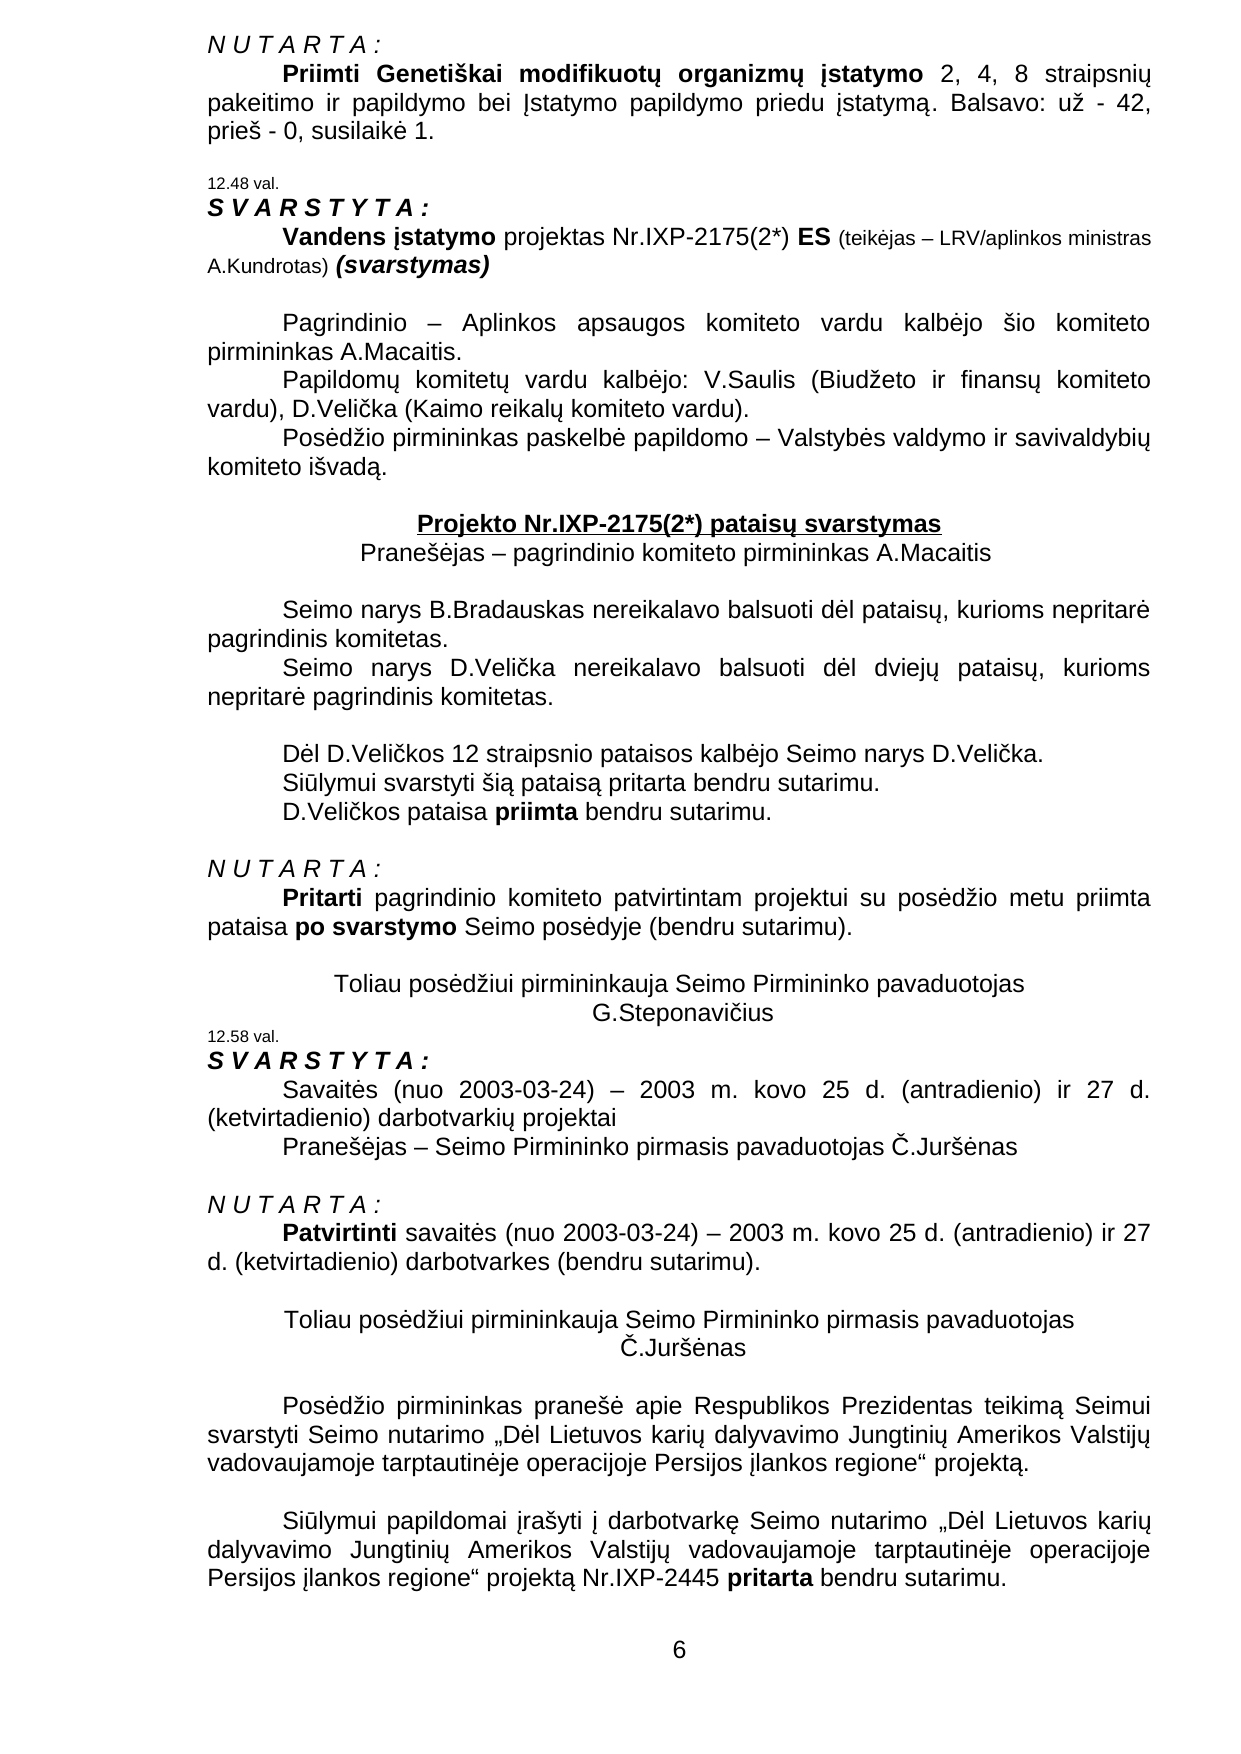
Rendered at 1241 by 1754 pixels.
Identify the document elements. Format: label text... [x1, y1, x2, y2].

text N U T A R T A : [207, 30, 1152, 59]
text Vandens įstatymo projektas Nr.IXP-2175(2*) ES (teikėjas – LRV/aplinkos ministras A.Kundrotas) (svarstymas) [207, 222, 1152, 279]
text Dėl D.Veličkos 12 straipsnio pataisos kalbėjo Seimo narys D.Velička. [207, 739, 1152, 768]
text Pritarti pagrindinio komiteto patvirtintam projektui su posėdžio metu priimta pataisa po svarstymo Seimo posėdyje (bendru sutarimu). [207, 883, 1152, 940]
text Seimo narys B.Bradauskas nereikalavo balsuoti dėl pataisų, kurioms nepritarė pagrindinis komitetas. [207, 595, 1152, 653]
text Pranešėjas – Seimo Pirmininko pirmasis pavaduotojas Č.Juršėnas [207, 1132, 1152, 1161]
text Patvirtinti savaitės (nuo 2003-03-24) – 2003 m. kovo 25 d. (antradienio) ir 27 d. (ketvirtadienio) darbotvarkes (bendru sutarimu). [207, 1218, 1152, 1276]
text D.Veličkos pataisa priimta bendru sutarimu. [207, 797, 1152, 825]
text N U T A R T A : [207, 1189, 1152, 1218]
text Seimo narys D.Velička nereikalavo balsuoti dėl dviejų pataisų, kurioms nepritarė pagrindinis komitetas. [207, 653, 1152, 710]
text Toliau posėdžiui pirmininkauja Seimo Pirmininko pavaduotojas [207, 969, 1152, 998]
text Pagrindinio – Aplinkos apsaugos komiteto vardu kalbėjo šio komiteto pirmininkas A.Macaitis. [207, 308, 1152, 365]
text Č.Juršėnas [207, 1333, 1152, 1362]
text Toliau posėdžiui pirmininkauja Seimo Pirmininko pirmasis pavaduotojas [207, 1304, 1152, 1333]
text Savaitės (nuo 2003-03-24) – 2003 m. kovo 25 d. (antradienio) ir 27 d. (ketvirtadienio) darbotvarkių projektai [207, 1074, 1152, 1132]
text Pranešėjas – pagrindinio komiteto pirmininkas A.Macaitis [207, 538, 1152, 567]
text S V A R S T Y T A : [207, 193, 1152, 222]
text Posėdžio pirmininkas pranešė apie Respublikos Prezidentas teikimą Seimui svarstyti Seimo nutarimo „Dėl Lietuvos karių dalyvavimo Jungtinių Amerikos Valstijų vadovaujamoje tarptautinėje operacijoje Persijos įlankos regione“ projektą. [207, 1391, 1152, 1477]
text G.Steponavičius [207, 998, 1152, 1027]
text Siūlymui svarstyti šią pataisą pritarta bendru sutarimu. [207, 768, 1152, 797]
text 12.48 val. [207, 174, 1152, 193]
text Projekto Nr.IXP-2175(2*) pataisų svarstymas [207, 509, 1152, 538]
text Priimti Genetiškai modifikuotų organizmų įstatymo 2, 4, 8 straipsnių pakeitimo ir papildymo bei Įstatymo papildymo priedu įstatymą. Balsavo: už - 42, prieš - 0, susilaikė 1. [207, 59, 1152, 145]
text 12.58 val. [207, 1027, 1152, 1046]
text S V A R S T Y T A : [207, 1046, 1152, 1074]
text N U T A R T A : [207, 854, 1152, 883]
text Papildomų komitetų vardu kalbėjo: V.Saulis (Biudžeto ir finansų komiteto vardu), D.Velička (Kaimo reikalų komiteto vardu). [207, 365, 1152, 423]
text Posėdžio pirmininkas paskelbė papildomo – Valstybės valdymo ir savivaldybių komiteto išvadą. [207, 423, 1152, 480]
text Siūlymui papildomai įrašyti į darbotvarkę Seimo nutarimo „Dėl Lietuvos karių dalyvavimo Jungtinių Amerikos Valstijų vadovaujamoje tarptautinėje operacijoje Persijos įlankos regione“ projektą Nr.IXP-2445 pritarta bendru sutarimu. [207, 1506, 1152, 1592]
